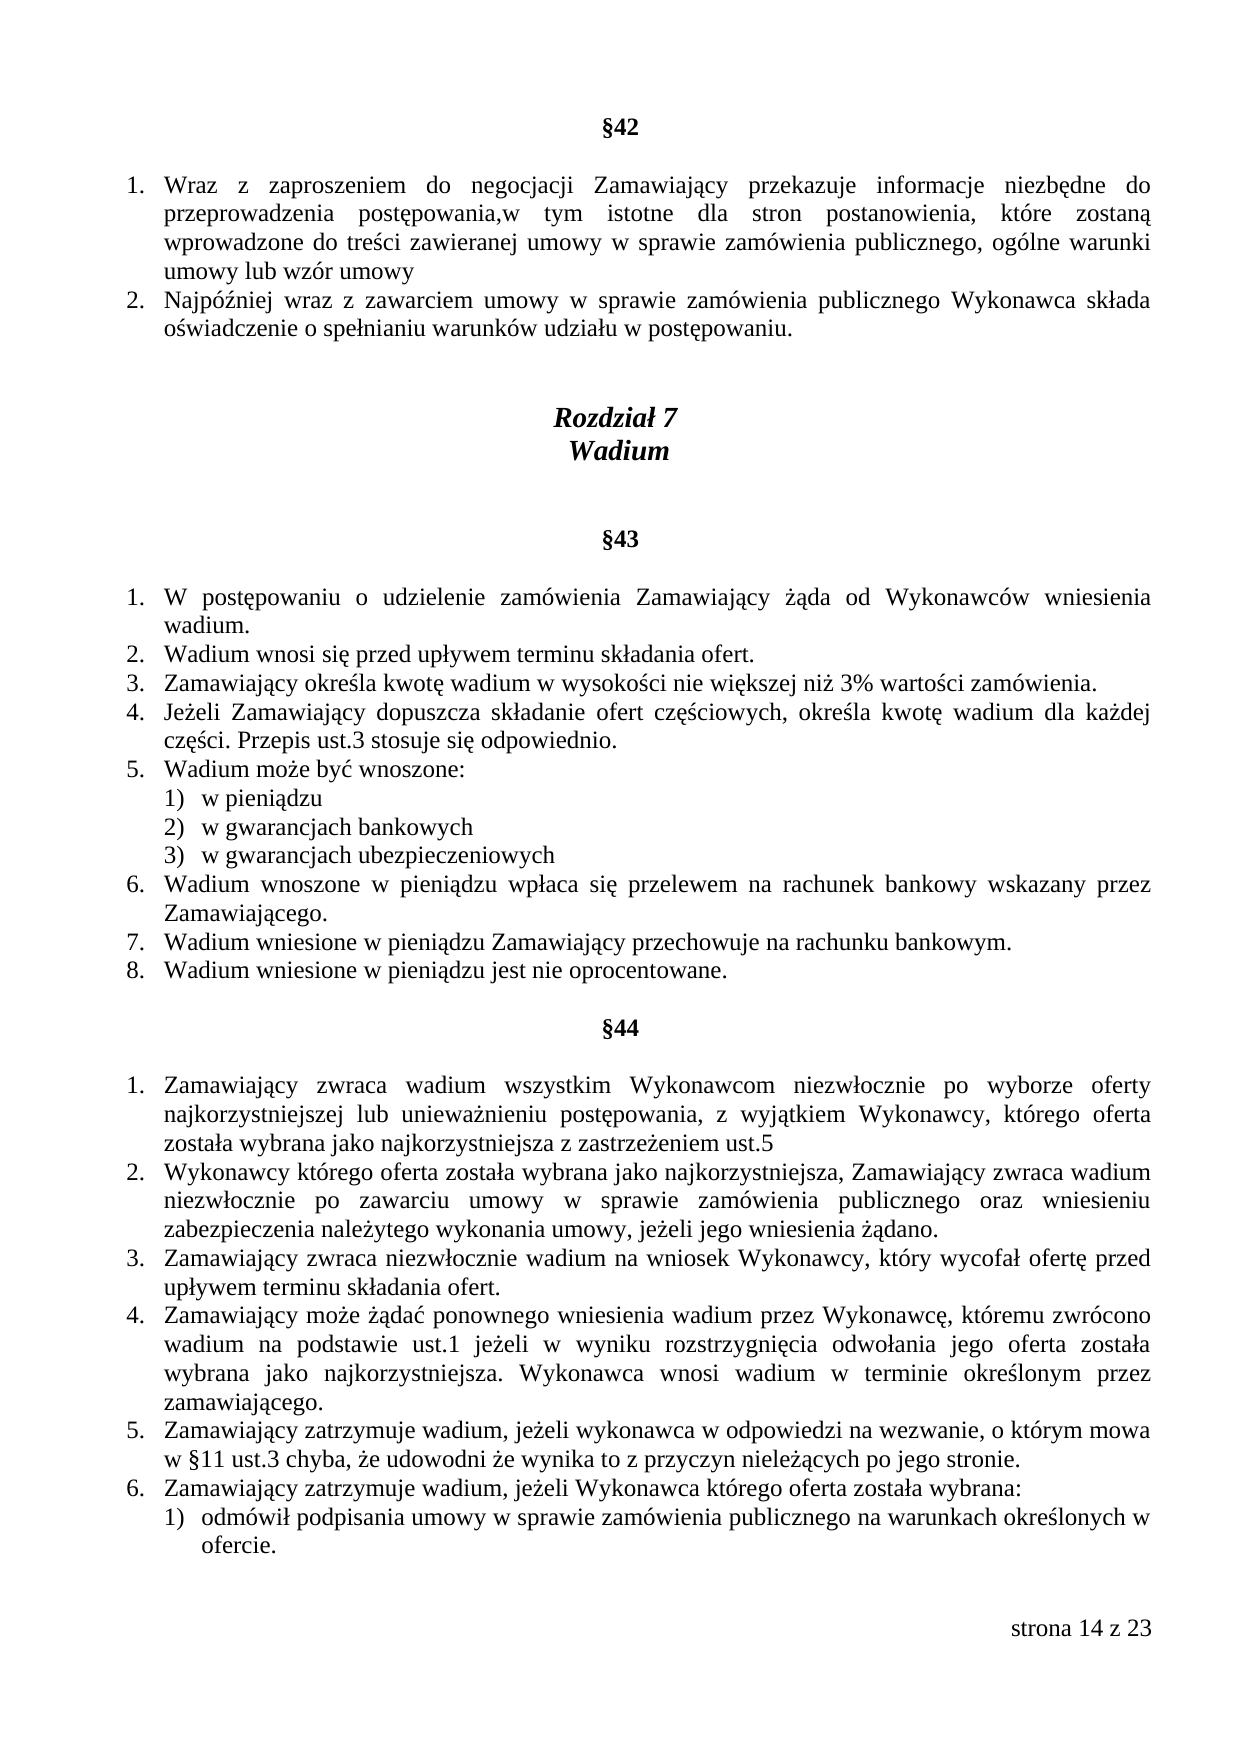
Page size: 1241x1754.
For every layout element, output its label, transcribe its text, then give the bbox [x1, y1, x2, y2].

list Zamawiający może żądać ponownego wniesienia wadium przez Wykonawcę, któremu zwrócono wadium na podstawie ust.1 jeżeli w wyniku rozstrzygnięcia odwołania jego oferta została wybrana jako najkorzystniejsza. Wykonawca wnosi wadium w terminie określonym przez zamawiającego. [126, 1301, 1152, 1416]
list w gwarancjach ubezpieczeniowych [163, 841, 1152, 869]
list Wadium wnoszone w pieniądzu wpłaca się przelewem na rachunek bankowy wskazany przez Zamawiającego. [126, 869, 1152, 927]
subtitle Rozdział 7 Wadium [88, 400, 1152, 467]
list Wykonawcy którego oferta została wybrana jako najkorzystniejsza, Zamawiający zwraca wadium niezwłocznie po zawarciu umowy w sprawie zamówienia publicznego oraz wniesieniu zabezpieczenia należytego wykonania umowy, jeżeli jego wniesienia żądano. [126, 1157, 1152, 1243]
list Wadium wniesione w pieniądzu Zamawiający przechowuje na rachunku bankowym. [126, 927, 1152, 956]
list Zamawiający zatrzymuje wadium, jeżeli wykonawca w odpowiedzi na wezwanie, o którym mowa w §11 ust.3 chyba, że udowodni że wynika to z przyczyn nieleżących po jego stronie. [126, 1416, 1152, 1473]
list Zamawiający zwraca wadium wszystkim Wykonawcom niezwłocznie po wyborze oferty najkorzystniejszej lub unieważnieniu postępowania, z wyjątkiem Wykonawcy, którego oferta została wybrana jako najkorzystniejsza z zastrzeżeniem ust.5 [126, 1071, 1152, 1157]
list Jeżeli Zamawiający dopuszcza składanie ofert częściowych, określa kwotę wadium dla każdej części. Przepis ust.3 stosuje się odpowiednio. [126, 697, 1152, 754]
list Zamawiający zwraca niezwłocznie wadium na wniosek Wykonawcy, który wycofał ofertę przed upływem terminu składania ofert. [126, 1243, 1152, 1301]
list Wadium wnosi się przed upływem terminu składania ofert. [126, 639, 1152, 668]
list Wraz z zaproszeniem do negocjacji Zamawiający przekazuje informacje niezbędne do przeprowadzenia postępowania,w tym istotne dla stron postanowienia, które zostaną wprowadzone do treści zawieranej umowy w sprawie zamówienia publicznego, ogólne warunki umowy lub wzór umowy [126, 170, 1152, 285]
list odmówił podpisania umowy w sprawie zamówienia publicznego na warunkach określonych w ofercie. [163, 1502, 1152, 1559]
list Wadium może być wnoszone: [126, 754, 1152, 783]
text §44 [88, 1013, 1152, 1042]
list Zamawiający określa kwotę wadium w wysokości nie większej niż 3% wartości zamówienia. [126, 668, 1152, 697]
text §42 [88, 112, 1152, 141]
list w pieniądzu [163, 783, 1152, 812]
list Wadium wniesione w pieniądzu jest nie oprocentowane. [126, 956, 1152, 984]
list w gwarancjach bankowych [163, 812, 1152, 841]
list Najpóźniej wraz z zawarciem umowy w sprawie zamówienia publicznego Wykonawca składa oświadczenie o spełnianiu warunków udziału w postępowaniu. [126, 285, 1152, 342]
list W postępowaniu o udzielenie zamówienia Zamawiający żąda od Wykonawców wniesienia wadium. [126, 582, 1152, 639]
list Zamawiający zatrzymuje wadium, jeżeli Wykonawca którego oferta została wybrana: [126, 1473, 1152, 1502]
text §43 [88, 524, 1152, 553]
